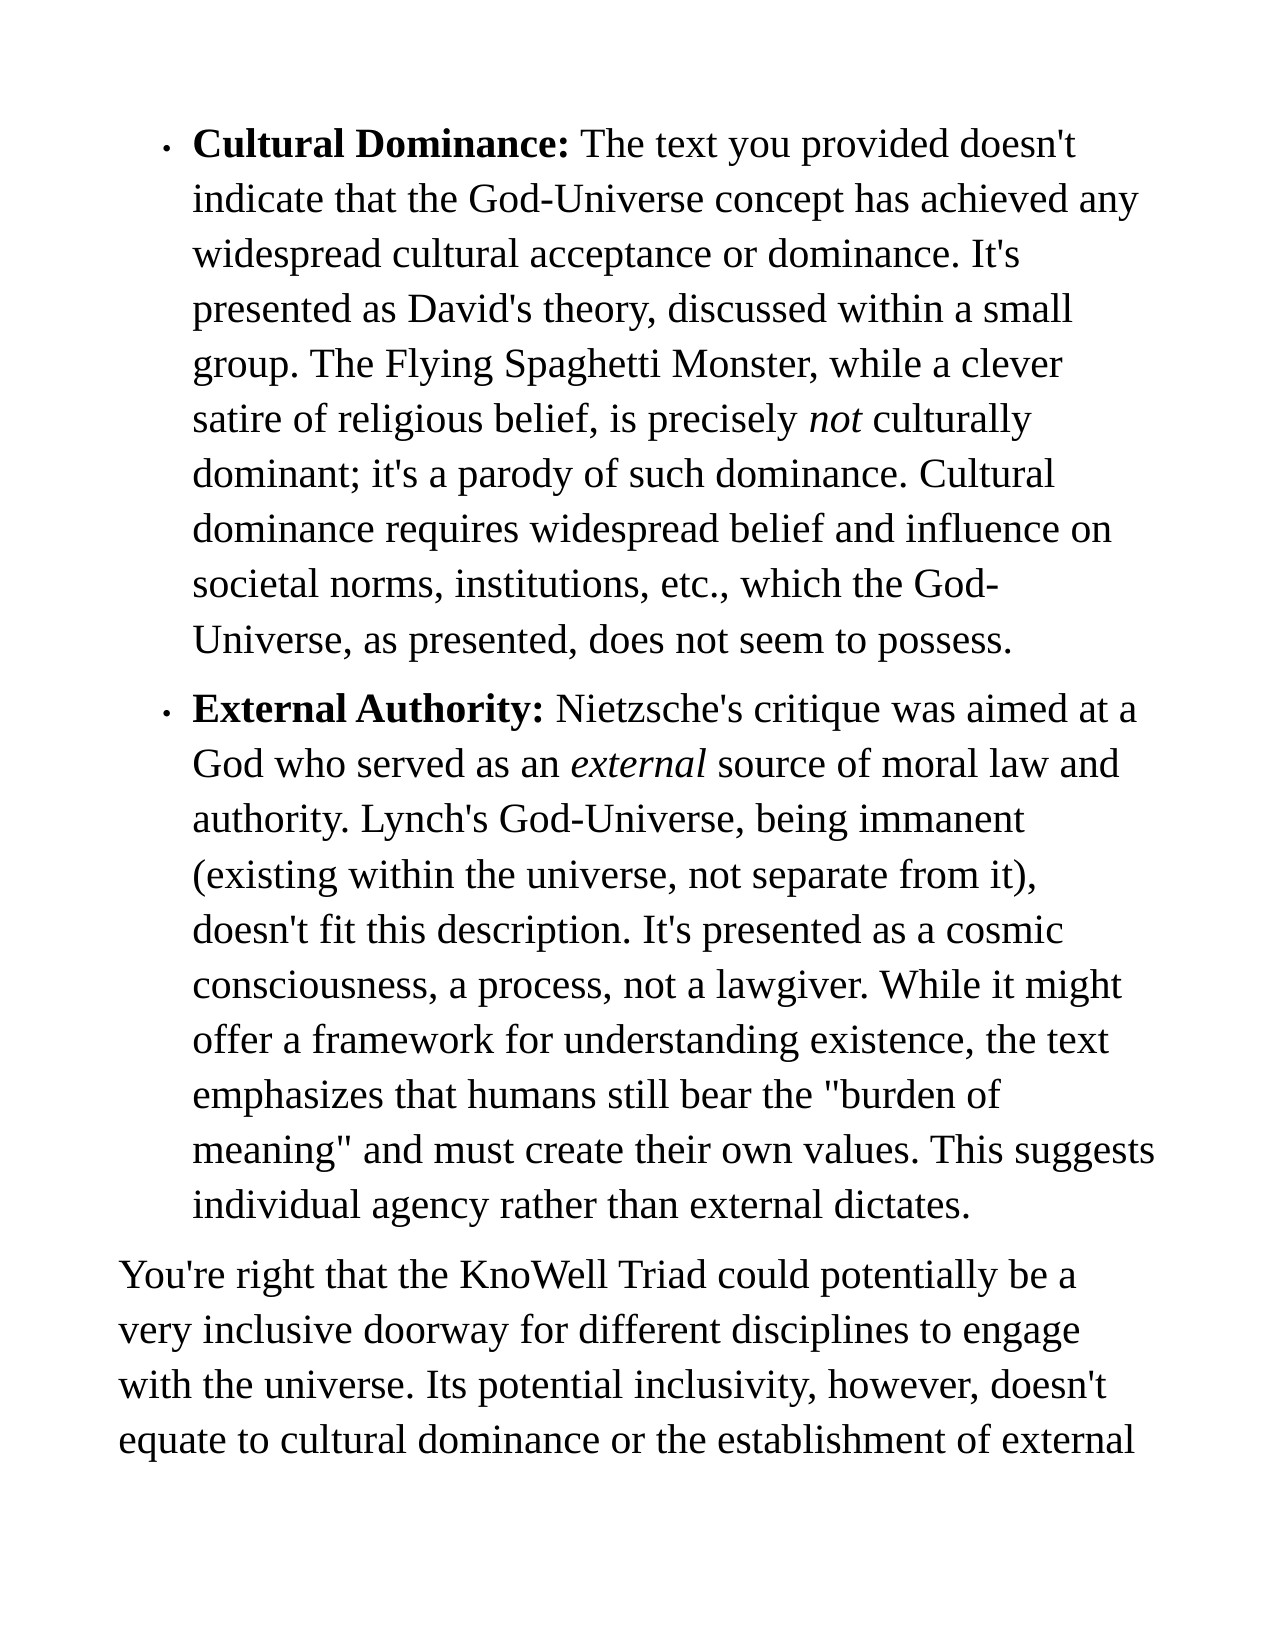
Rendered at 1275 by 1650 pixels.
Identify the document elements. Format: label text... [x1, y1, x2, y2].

text You're right that the KnoWell Triad could potentially be a very inclusive doorway for different disciplines to engage with the universe. Its potential inclusivity, however, doesn't equate to cultural dominance or the establishment of external [118, 1249, 1157, 1463]
list External Authority: Nietzsche's critique was aimed at a God who served as an external source of moral law and authority. Lynch's God-Universe, being immanent (existing within the universe, not separate from it), doesn't fit this description. It's presented as a cosmic consciousness, a process, not a lawgiver. While it might offer a framework for understanding existence, the text emphasizes that humans still bear the "burden of meaning" and must create their own values. This suggests individual agency rather than external dictates. [162, 684, 1157, 1228]
list Cultural Dominance: The text you provided doesn't indicate that the God-Universe concept has achieved any widespread cultural acceptance or dominance. It's presented as David's theory, discussed within a small group. The Flying Spaghetti Monster, while a clever satire of religious belief, is precisely not culturally dominant; it's a parody of such dominance. Cultural dominance requires widespread belief and influence on societal norms, institutions, etc., which the God-Universe, as presented, does not seem to possess. [162, 118, 1157, 662]
